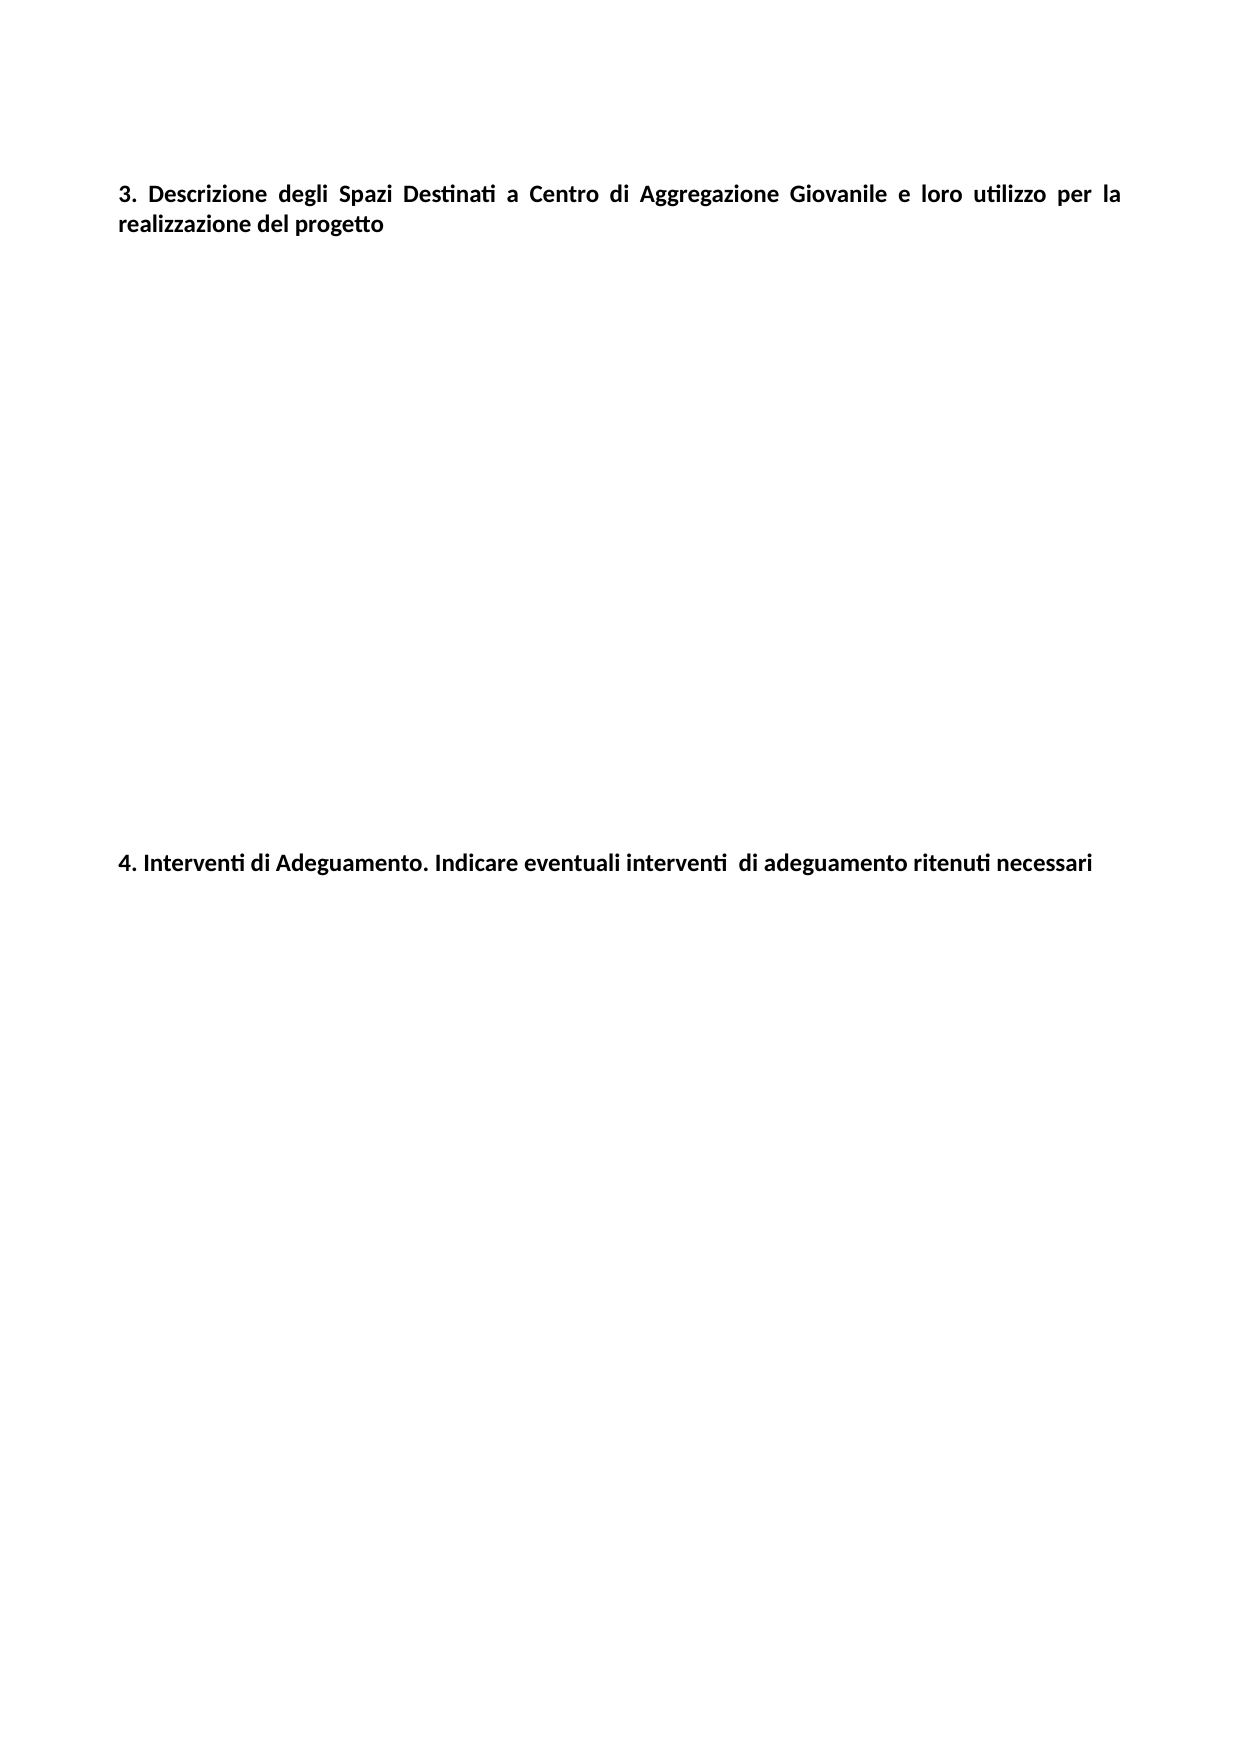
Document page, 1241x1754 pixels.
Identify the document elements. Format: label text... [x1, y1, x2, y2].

list 4. Interventi di Adeguamento. Indicare eventuali interventi di adeguamento ritenuti necessari [118, 847, 1122, 878]
list 3. Descrizione degli Spazi Destinati a Centro di Aggregazione Giovanile e loro utilizzo per la realizzazione del progetto [118, 178, 1122, 239]
